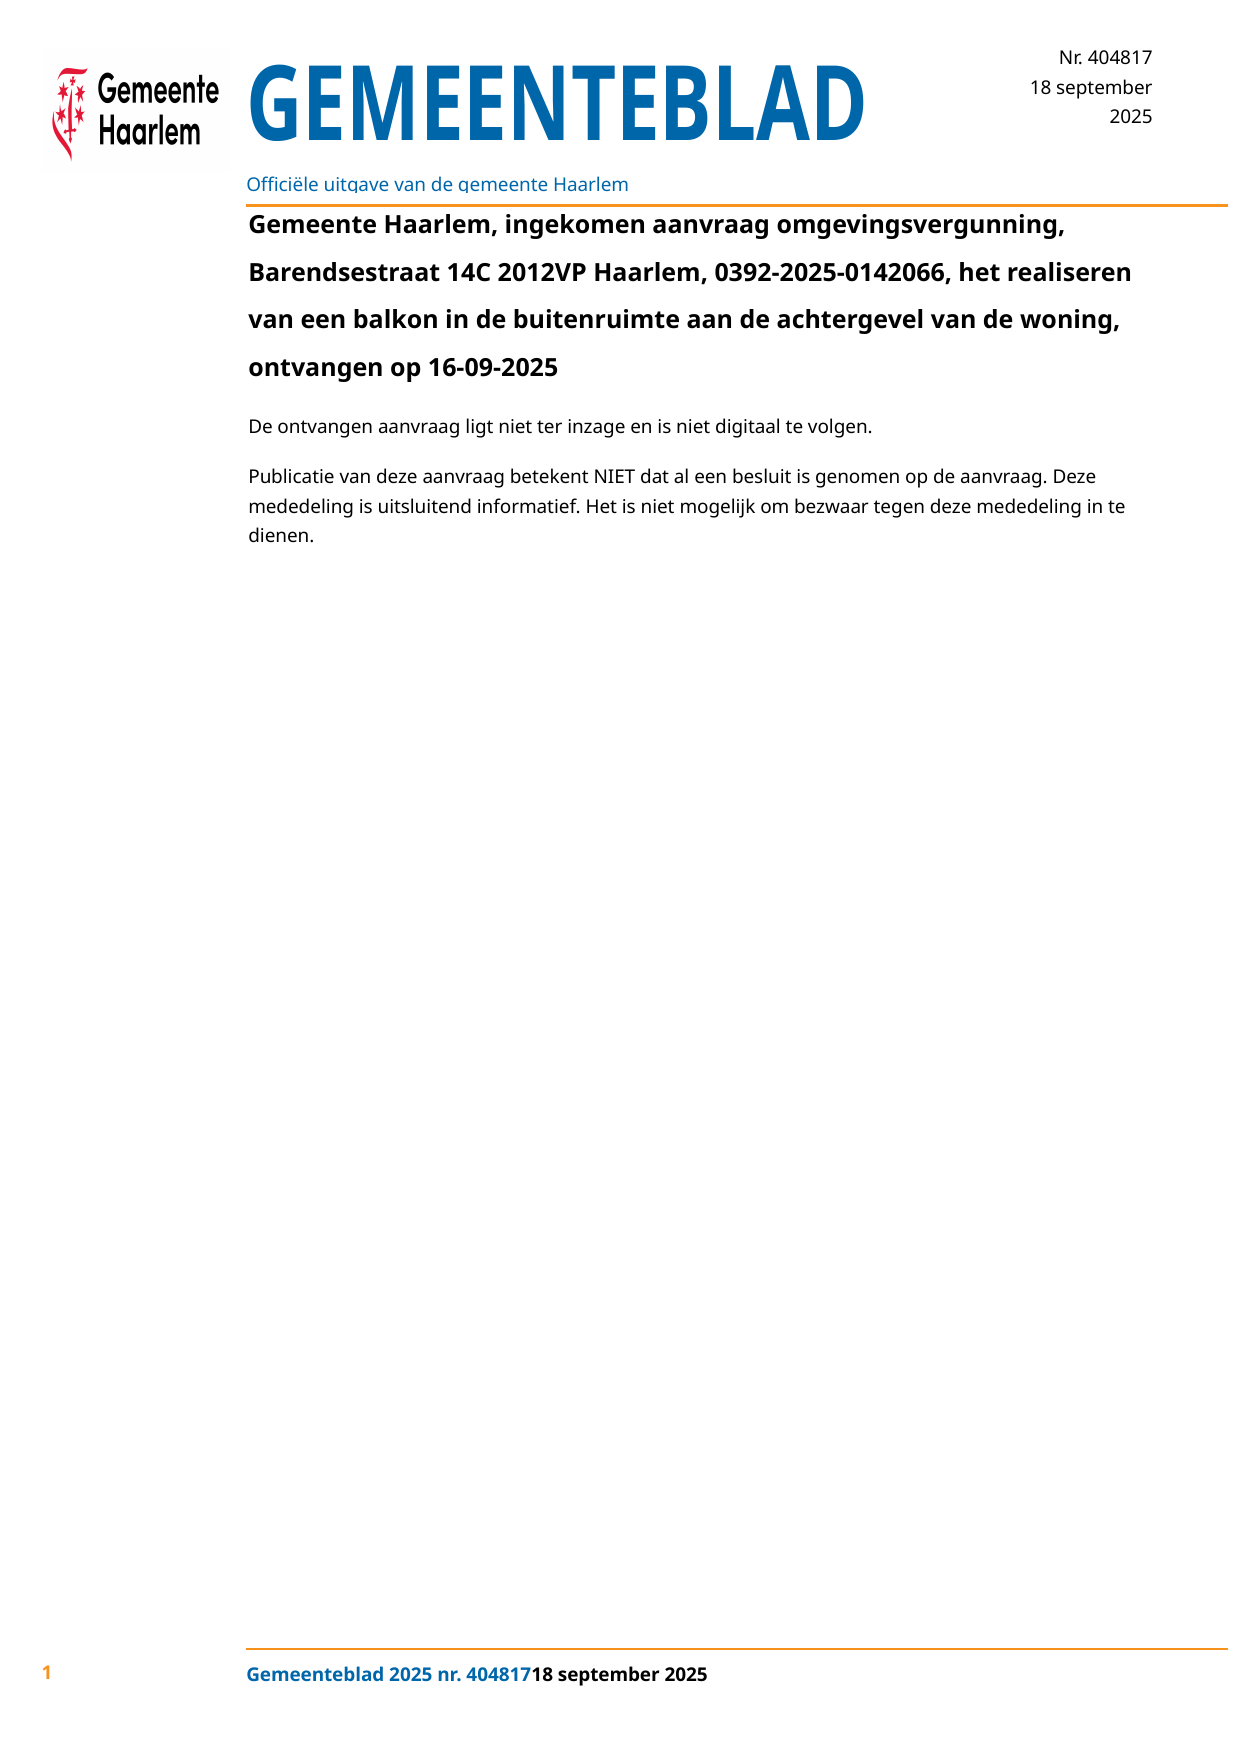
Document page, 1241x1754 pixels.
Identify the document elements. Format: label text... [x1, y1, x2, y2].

text Publicatie van deze aanvraag betekent NIET dat al een besluit is genomen op de aanvraag. Deze mededeling is uitsluitend informatief. Het is niet mogelijk om bezwaar tegen deze mededeling in te dienen. [248, 463, 1152, 548]
text De ontvangen aanvraag ligt niet ter inzage en is niet digitaal te volgen. [248, 413, 1152, 439]
picture [41, 47, 231, 172]
text Gemeente Haarlem, ingekomen aanvraag omgevingsvergunning, Barendsestraat 14C 2012VP Haarlem, 0392-2025-0142066, het realiseren van een balkon in de buitenruimte aan de achtergevel van de woning, ontvangen op 16-09-2025 [248, 207, 1152, 384]
